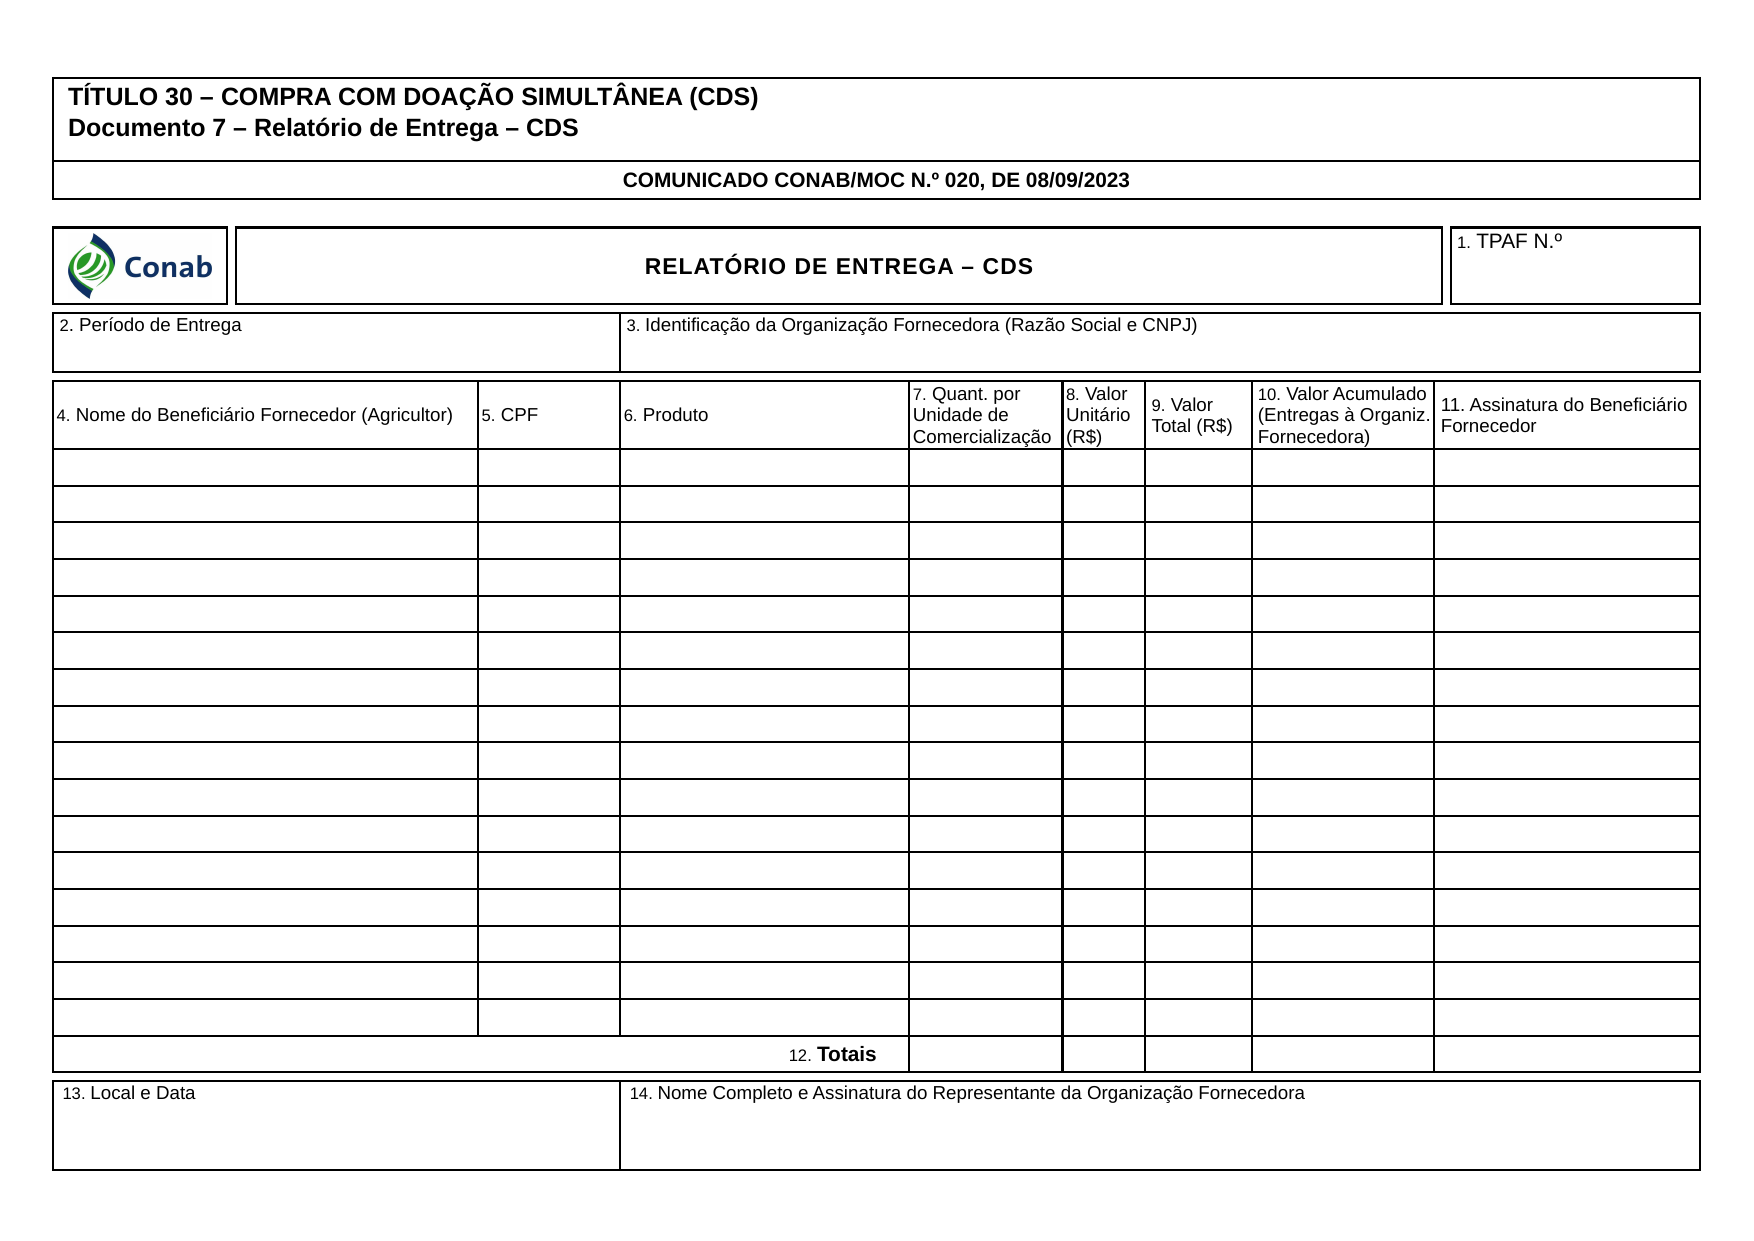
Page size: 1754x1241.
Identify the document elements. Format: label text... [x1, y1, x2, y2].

table_cell [479, 670, 619, 704]
table_cell [1435, 707, 1699, 741]
table_cell [1146, 890, 1251, 924]
table_cell 8. Valor Unitário (R$) [1064, 382, 1144, 448]
table_cell [479, 633, 619, 668]
table_cell [479, 1000, 619, 1034]
table_cell [54, 450, 477, 484]
table_cell [1146, 927, 1251, 961]
table_cell [910, 560, 1061, 594]
table_cell [1146, 670, 1251, 704]
table_cell [1064, 963, 1144, 998]
table_cell [1435, 487, 1699, 521]
table_cell [910, 707, 1061, 741]
table_cell [910, 597, 1061, 631]
table_cell [54, 927, 477, 961]
table_cell [54, 817, 477, 851]
table_cell [1435, 927, 1699, 961]
table_cell [1146, 963, 1251, 998]
table_cell [1064, 560, 1144, 594]
table_cell [1064, 597, 1144, 631]
table_cell [1064, 1000, 1144, 1034]
table_cell [1253, 523, 1433, 558]
table_cell [1435, 743, 1699, 778]
table_cell [479, 743, 619, 778]
table_cell [910, 743, 1061, 778]
table_cell 9. Valor Total (R$) [1146, 382, 1251, 448]
table_header [1443, 226, 1450, 303]
table_cell [53, 1073, 1700, 1080]
table_cell [54, 560, 477, 594]
table_cell [1064, 817, 1144, 851]
table_cell [1064, 707, 1144, 741]
table_cell [1435, 1037, 1699, 1071]
table_cell [1253, 1037, 1433, 1071]
table_cell [1435, 450, 1699, 484]
table_header 1. TPAF N.º [1452, 229, 1699, 303]
table_cell 13. Local e Data [54, 1082, 619, 1168]
table_cell [621, 1000, 908, 1034]
table_cell [1146, 1037, 1251, 1071]
table_cell [54, 1000, 477, 1034]
table_cell [1146, 1000, 1251, 1034]
table_cell [1146, 560, 1251, 594]
table_cell [479, 963, 619, 998]
table_cell 11. Assinatura do Beneficiário Fornecedor [1435, 382, 1699, 448]
table_cell [621, 817, 908, 851]
table_cell [621, 633, 908, 668]
table_cell [54, 523, 477, 558]
table_cell [1064, 523, 1144, 558]
table_cell [54, 670, 477, 704]
table_cell [54, 597, 477, 631]
table_cell [621, 890, 908, 924]
table_cell [1146, 707, 1251, 741]
table_cell [1253, 707, 1433, 741]
table_cell [1064, 780, 1144, 814]
table_cell [54, 707, 477, 741]
table_cell [479, 853, 619, 888]
table_cell [479, 597, 619, 631]
table_cell [910, 853, 1061, 888]
table_cell [1253, 633, 1433, 668]
table_cell [1435, 670, 1699, 704]
table_cell [54, 743, 477, 778]
table_cell [1146, 817, 1251, 851]
table_cell [53, 373, 1700, 380]
table_cell [1253, 853, 1433, 888]
table_cell [621, 523, 908, 558]
table_cell 6. Produto [621, 382, 908, 448]
table_header [228, 226, 235, 303]
table_cell [1253, 780, 1433, 814]
table_cell [1146, 450, 1251, 484]
table_cell [910, 1000, 1061, 1034]
table_cell [54, 633, 477, 668]
table_cell [910, 817, 1061, 851]
table_cell [1064, 633, 1144, 668]
table_cell [1253, 597, 1433, 631]
table_cell 7. Quant. por Unidade de Comercialização [910, 382, 1061, 448]
table_cell [621, 450, 908, 484]
table_cell 10. Valor Acumulado (Entregas à Organiz. Fornecedora) [1253, 382, 1433, 448]
table_cell [1435, 890, 1699, 924]
table_cell [910, 963, 1061, 998]
table_cell [1253, 487, 1433, 521]
table_cell [1253, 963, 1433, 998]
table_cell [1435, 780, 1699, 814]
table_cell [1253, 927, 1433, 961]
table_header [54, 229, 226, 303]
table_cell [1253, 670, 1433, 704]
table_cell [54, 963, 477, 998]
table_cell 3. Identificação da Organização Fornecedora (Razão Social e CNPJ) [621, 314, 1699, 371]
table_cell [479, 780, 619, 814]
table_cell [1146, 487, 1251, 521]
table_cell [479, 450, 619, 484]
table_cell [621, 780, 908, 814]
table_cell [479, 707, 619, 741]
table_cell [910, 633, 1061, 668]
table_cell [53, 303, 1700, 312]
table_cell [479, 817, 619, 851]
table_cell [621, 853, 908, 888]
table_cell [1253, 890, 1433, 924]
table_cell [1064, 670, 1144, 704]
table_cell [621, 560, 908, 594]
table_cell [1064, 1037, 1144, 1071]
table_cell [1253, 450, 1433, 484]
table_cell [621, 707, 908, 741]
table_cell [910, 780, 1061, 814]
table_cell [1253, 817, 1433, 851]
table_cell [1146, 597, 1251, 631]
table_cell [1146, 853, 1251, 888]
table_cell [1253, 560, 1433, 594]
table_cell [1064, 927, 1144, 961]
table_cell [1064, 487, 1144, 521]
table_cell [910, 927, 1061, 961]
table_cell [479, 890, 619, 924]
table_cell [1146, 780, 1251, 814]
table_cell [621, 743, 908, 778]
table_cell [910, 523, 1061, 558]
table_cell [1435, 597, 1699, 631]
table_cell [1146, 743, 1251, 778]
table_cell [910, 487, 1061, 521]
table_cell [1435, 523, 1699, 558]
table_cell 12. Totais [54, 1037, 908, 1071]
table_cell 5. CPF [479, 382, 619, 448]
table_cell [910, 670, 1061, 704]
table_cell [54, 853, 477, 888]
table_cell [54, 487, 477, 521]
table_cell [54, 780, 477, 814]
table_cell [910, 450, 1061, 484]
table_cell [1146, 633, 1251, 668]
table_cell 2. Período de Entrega [54, 314, 619, 371]
table_cell 4. Nome do Beneficiário Fornecedor (Agricultor) [54, 382, 477, 448]
table_cell [479, 560, 619, 594]
table_cell [621, 927, 908, 961]
table_cell [1435, 633, 1699, 668]
table_cell [621, 487, 908, 521]
table_cell 14. Nome Completo e Assinatura do Representante da Organização Fornecedora [621, 1082, 1699, 1168]
table_cell [1435, 1000, 1699, 1034]
table_cell [1435, 963, 1699, 998]
table_cell [479, 523, 619, 558]
table_cell [1064, 450, 1144, 484]
table_cell [54, 890, 477, 924]
table_cell [1064, 743, 1144, 778]
picture [68, 233, 212, 299]
table_cell [1064, 890, 1144, 924]
table_cell [1064, 853, 1144, 888]
table_cell [1253, 743, 1433, 778]
table_cell [1253, 1000, 1433, 1034]
table_cell [479, 487, 619, 521]
table_cell [1435, 560, 1699, 594]
table_header RELATÓRIO DE ENTREGA – CDS [237, 229, 1441, 303]
table_cell [479, 927, 619, 961]
table_cell [910, 890, 1061, 924]
table_cell [910, 1037, 1061, 1071]
table_cell [1435, 853, 1699, 888]
table_cell [621, 597, 908, 631]
table_cell [1146, 523, 1251, 558]
table_cell [621, 670, 908, 704]
table_cell [621, 963, 908, 998]
table_cell [1435, 817, 1699, 851]
